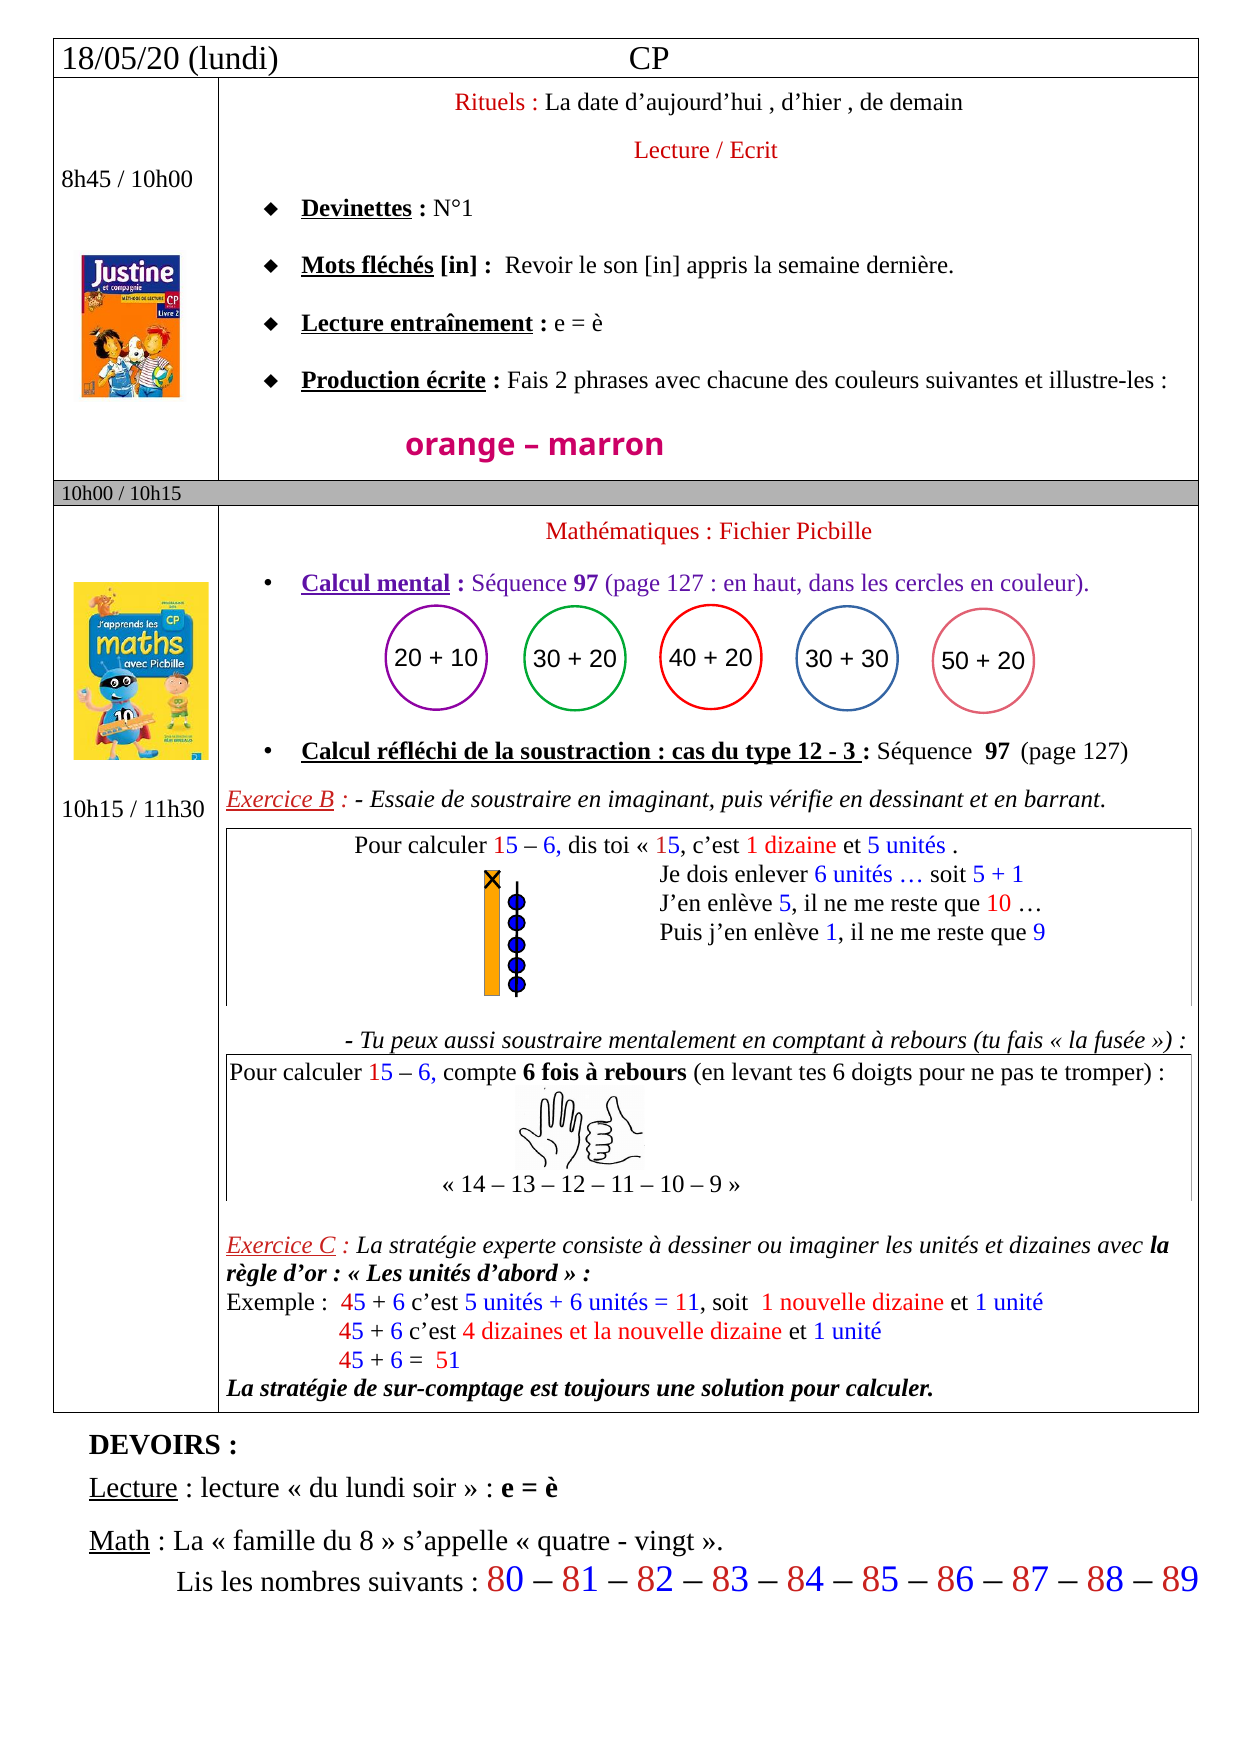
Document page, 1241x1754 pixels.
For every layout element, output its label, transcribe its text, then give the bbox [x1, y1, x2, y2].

text Lecture : lecture « du lundi soir » : e = è [88, 1470, 1223, 1504]
text Lis les nombres suivants : 80 – 81 – 82 – 83 – 84 – 85 – 86 – 87 – 88 – 89 [88, 1557, 1223, 1600]
table_cell [54, 506, 218, 759]
table_header 18/05/20 (lundi) CP [54, 39, 1198, 77]
table_cell 10h15 / 11h30 [54, 760, 218, 1412]
table_cell 10h00 / 10h15 [54, 481, 1198, 505]
picture [73, 250, 187, 402]
table_cell 8h45 / 10h00 [54, 78, 218, 480]
table_cell Rituels : La date d’aujourd’hui , d’hier , de demain Lecture / Ecrit Devinettes : N°1 Mots fléchés [in] : Revoir le son [in] appris la semaine dernière. Lecture entraînement : e = è Production écrite : Fais 2 phrases avec chacune des couleurs suivantes et illustre-les : orange – marron [219, 78, 1198, 480]
table_cell Mathématiques : Fichier Picbille Calcul mental : Séquence 97 (page 127 : en haut, dans les cercles en couleur). Calcul réfléchi de la soustraction : cas du type 12 - 3 : Séquence 97 (page 127) Exercice B : - Essaie de soustraire en imaginant, puis vérifie en dessinant et en barrant. Pour calculer 15 – 6, dis toi « 15, c’est 1 dizaine et 5 unités . Je dois enlever 6 unités … soit 5 + 1 J’en enlève 5, il ne me reste que 10 … Puis j’en enlève 1, il ne me reste que 9 - Tu peux aussi soustraire mentalement en comptant à rebours (tu fais « la fusée ») : Pour calculer 15 – 6, compte 6 fois à rebours (en levant tes 6 doigts pour ne pas te tromper) : « 14 – 13 – 12 – 11 – 10 – 9 » Exercice C : La stratégie experte consiste à dessiner ou imaginer les unités et dizaines avec la règle d’or : « Les unités d’abord » : Exemple : 45 + 6 c’est 5 unités + 6 unités = 11, soit 1 nouvelle dizaine et 1 unité 45 + 6 c’est 4 dizaines et la nouvelle dizaine et 1 unité 45 + 6 = 51 La stratégie de sur-comptage est toujours une solution pour calculer. [219, 506, 1198, 1412]
text Math : La « famille du 8 » s’appelle « quatre - vingt ». [88, 1523, 1223, 1557]
picture [514, 1085, 645, 1170]
text DEVOIRS : [88, 1427, 1223, 1461]
picture [73, 582, 209, 760]
